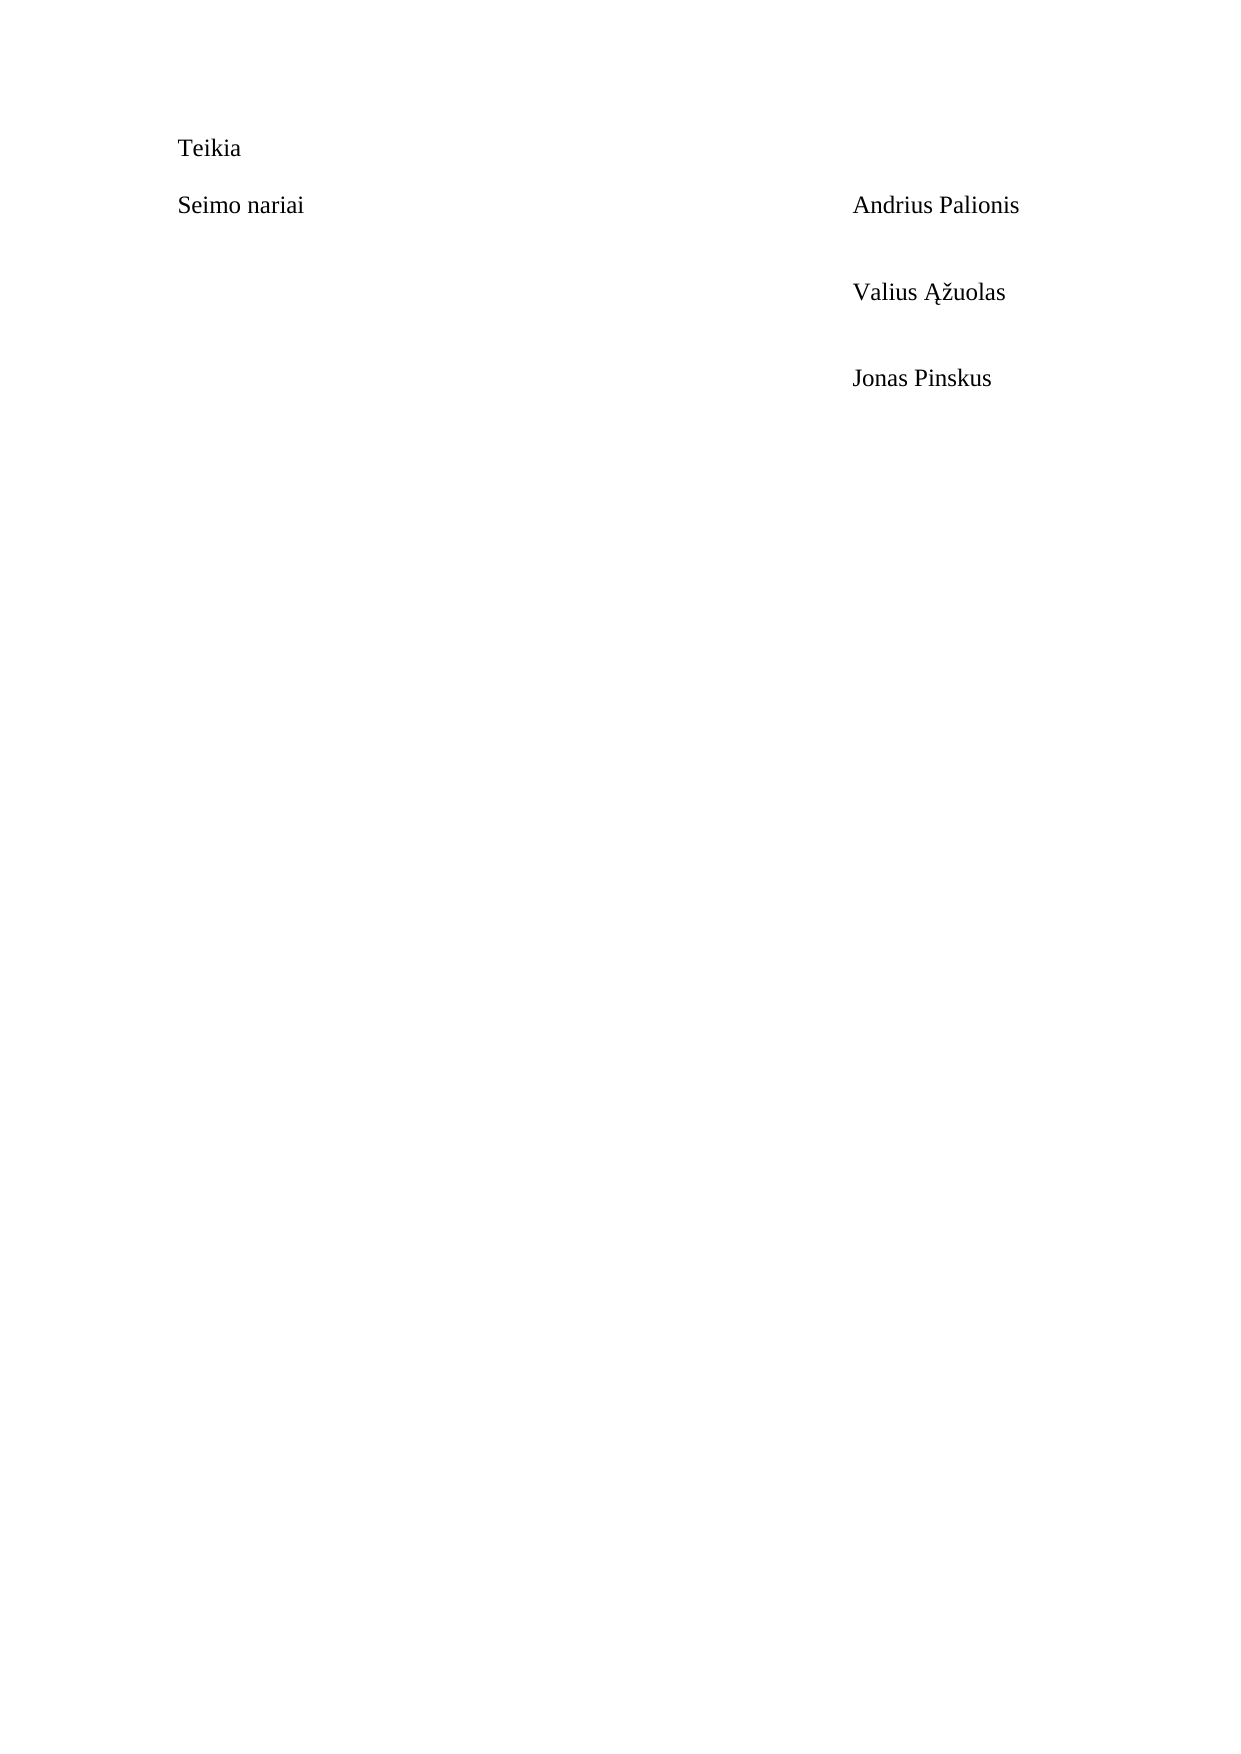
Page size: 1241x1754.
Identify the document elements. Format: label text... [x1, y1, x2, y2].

text Valius Ąžuolas [177, 277, 1181, 305]
text Jonas Pinskus [177, 363, 1181, 392]
text Teikia [177, 133, 1181, 162]
text Seimo nariai Andrius Palionis [177, 190, 1181, 219]
